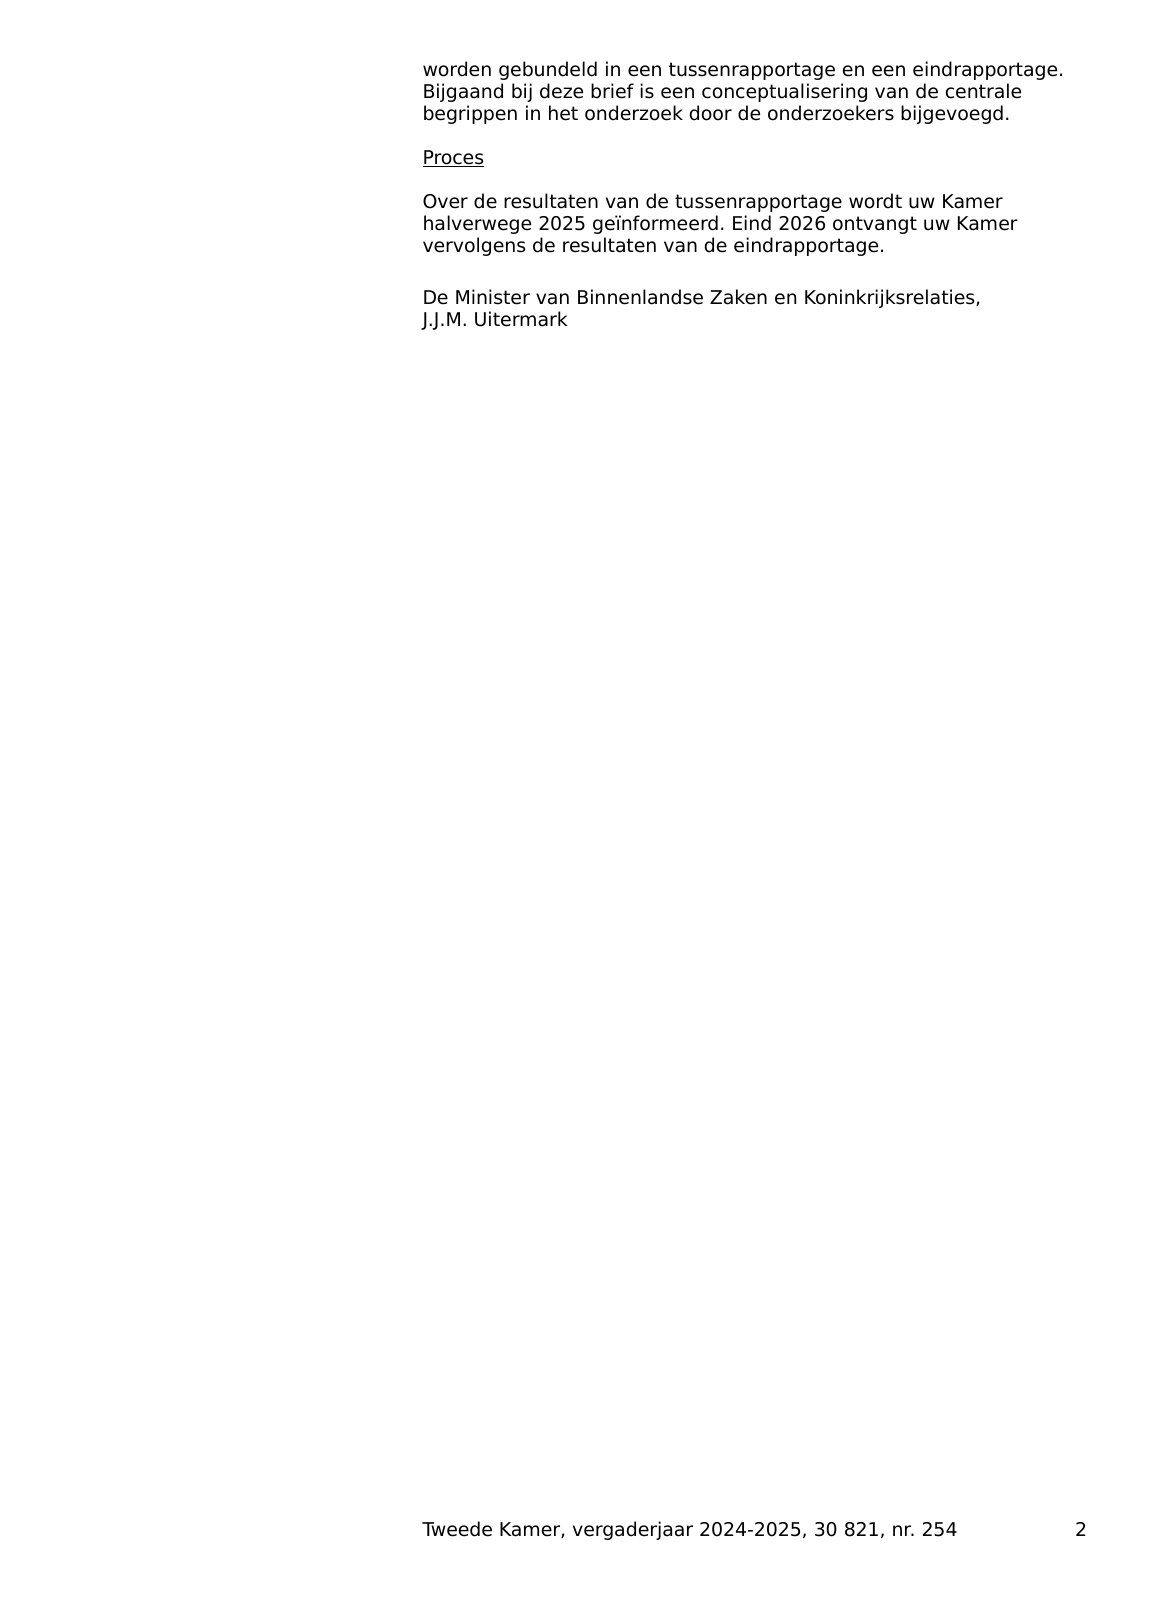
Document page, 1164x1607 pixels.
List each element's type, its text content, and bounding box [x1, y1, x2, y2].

subtitle Proces [422, 147, 1087, 169]
text De Minister van Binnenlandse Zaken en Koninkrijksrelaties, J.J.M. Uitermark [422, 287, 1087, 331]
text Over de resultaten van de tussenrapportage wordt uw Kamer halverwege 2025 geïnformeerd. Eind 2026 ontvangt uw Kamer vervolgens de resultaten van de eindrapportage. [422, 191, 1087, 257]
text worden gebundeld in een tussenrapportage en een eindrapportage. Bijgaand bij deze brief is een conceptualisering van de centrale begrippen in het onderzoek door de onderzoekers bijgevoegd. [422, 59, 1087, 125]
